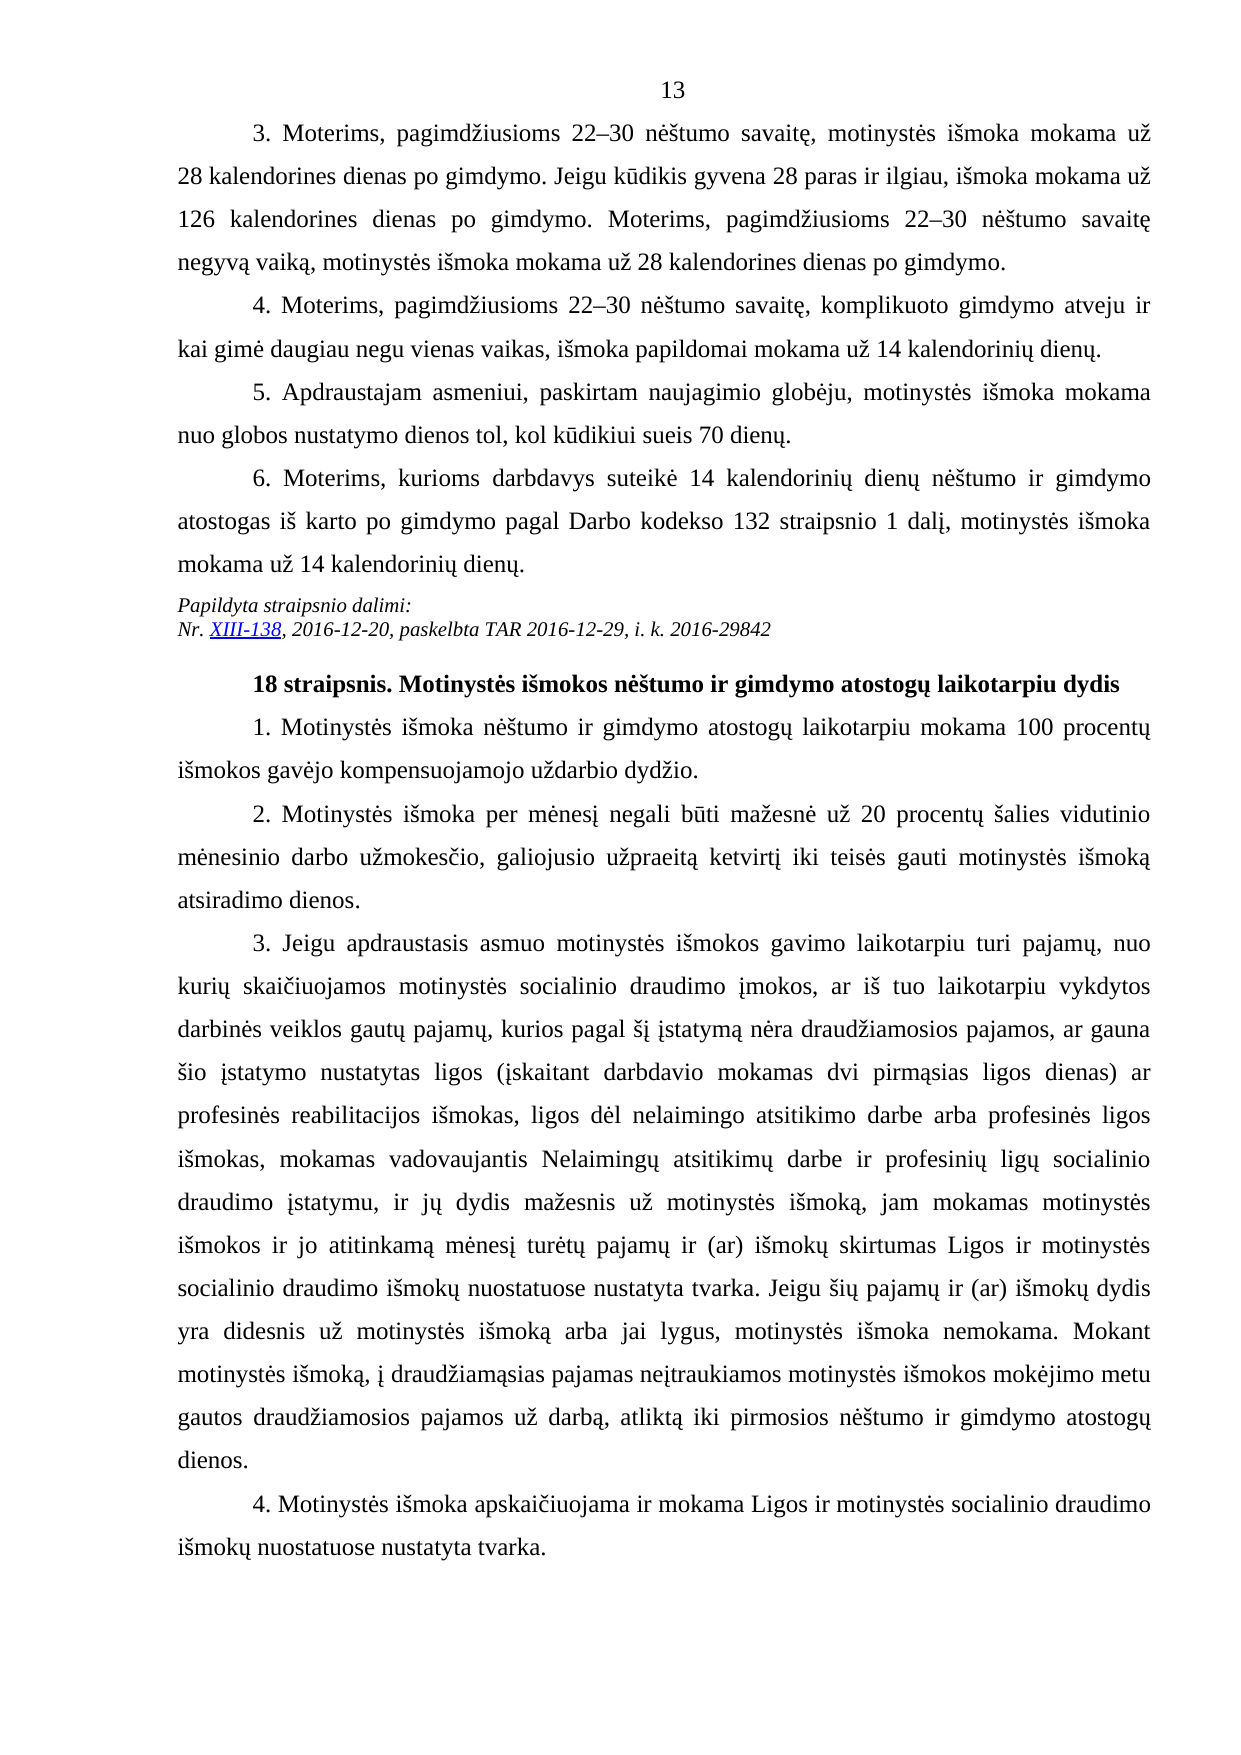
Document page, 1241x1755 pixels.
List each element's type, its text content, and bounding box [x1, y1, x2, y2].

text Papildyta straipsnio dalimi: [177, 592, 1152, 617]
text 5. Apdraustajam asmeniui, paskirtam naujagimio globėju, motinystės išmoka mokama nuo globos nustatymo dienos tol, kol kūdikiui sueis 70 dienų. [177, 377, 1152, 449]
text 4. Moterims, pagimdžiusioms 22–30 nėštumo savaitę, komplikuoto gimdymo atveju ir kai gimė daugiau negu vienas vaikas, išmoka papildomai mokama už 14 kalendorinių dienų. [177, 291, 1152, 362]
text Nr. XIII-138, 2016-12-20, paskelbta TAR 2016-12-29, i. k. 2016-29842 [177, 617, 1152, 641]
text 6. Moterims, kurioms darbdavys suteikė 14 kalendorinių dienų nėštumo ir gimdymo atostogas iš karto po gimdymo pagal Darbo kodekso 132 straipsnio 1 dalį, motinystės išmoka mokama už 14 kalendorinių dienų. [177, 463, 1152, 578]
text 18 straipsnis. Motinystės išmokos nėštumo ir gimdymo atostogų laikotarpiu dydis [177, 669, 1152, 698]
text 3. Moterims, pagimdžiusioms 22–30 nėštumo savaitę, motinystės išmoka mokama už 28 kalendorines dienas po gimdymo. Jeigu kūdikis gyvena 28 paras ir ilgiau, išmoka mokama už 126 kalendorines dienas po gimdymo. Moterims, pagimdžiusioms 22–30 nėštumo savaitę negyvą vaiką, motinystės išmoka mokama už 28 kalendorines dienas po gimdymo. [177, 118, 1152, 276]
text 1. Motinystės išmoka nėštumo ir gimdymo atostogų laikotarpiu mokama 100 procentų išmokos gavėjo kompensuojamojo uždarbio dydžio. [177, 712, 1152, 784]
text 3. Jeigu apdraustasis asmuo motinystės išmokos gavimo laikotarpiu turi pajamų, nuo kurių skaičiuojamos motinystės socialinio draudimo įmokos, ar iš tuo laikotarpiu vykdytos darbinės veiklos gautų pajamų, kurios pagal šį įstatymą nėra draudžiamosios pajamos, ar gauna šio įstatymo nustatytas ligos (įskaitant darbdavio mokamas dvi pirmąsias ligos dienas) ar profesinės reabilitacijos išmokas, ligos dėl nelaimingo atsitikimo darbe arba profesinės ligos išmokas, mokamas vadovaujantis Nelaimingų atsitikimų darbe ir profesinių ligų socialinio draudimo įstatymu, ir jų dydis mažesnis už motinystės išmoką, jam mokamas motinystės išmokos ir jo atitinkamą mėnesį turėtų pajamų ir (ar) išmokų skirtumas Ligos ir motinystės socialinio draudimo išmokų nuostatuose nustatyta tvarka. Jeigu šių pajamų ir (ar) išmokų dydis yra didesnis už motinystės išmoką arba jai lygus, motinystės išmoka nemokama. Mokant motinystės išmoką, į draudžiamąsias pajamas neįtraukiamos motinystės išmokos mokėjimo metu gautos draudžiamosios pajamos už darbą, atliktą iki pirmosios nėštumo ir gimdymo atostogų dienos. [177, 928, 1152, 1474]
text 4. Motinystės išmoka apskaičiuojama ir mokama Ligos ir motinystės socialinio draudimo išmokų nuostatuose nustatyta tvarka. [177, 1489, 1152, 1561]
text 2. Motinystės išmoka per mėnesį negali būti mažesnė už 20 procentų šalies vidutinio mėnesinio darbo užmokesčio, galiojusio užpraeitą ketvirtį iki teisės gauti motinystės išmoką atsiradimo dienos. [177, 799, 1152, 914]
